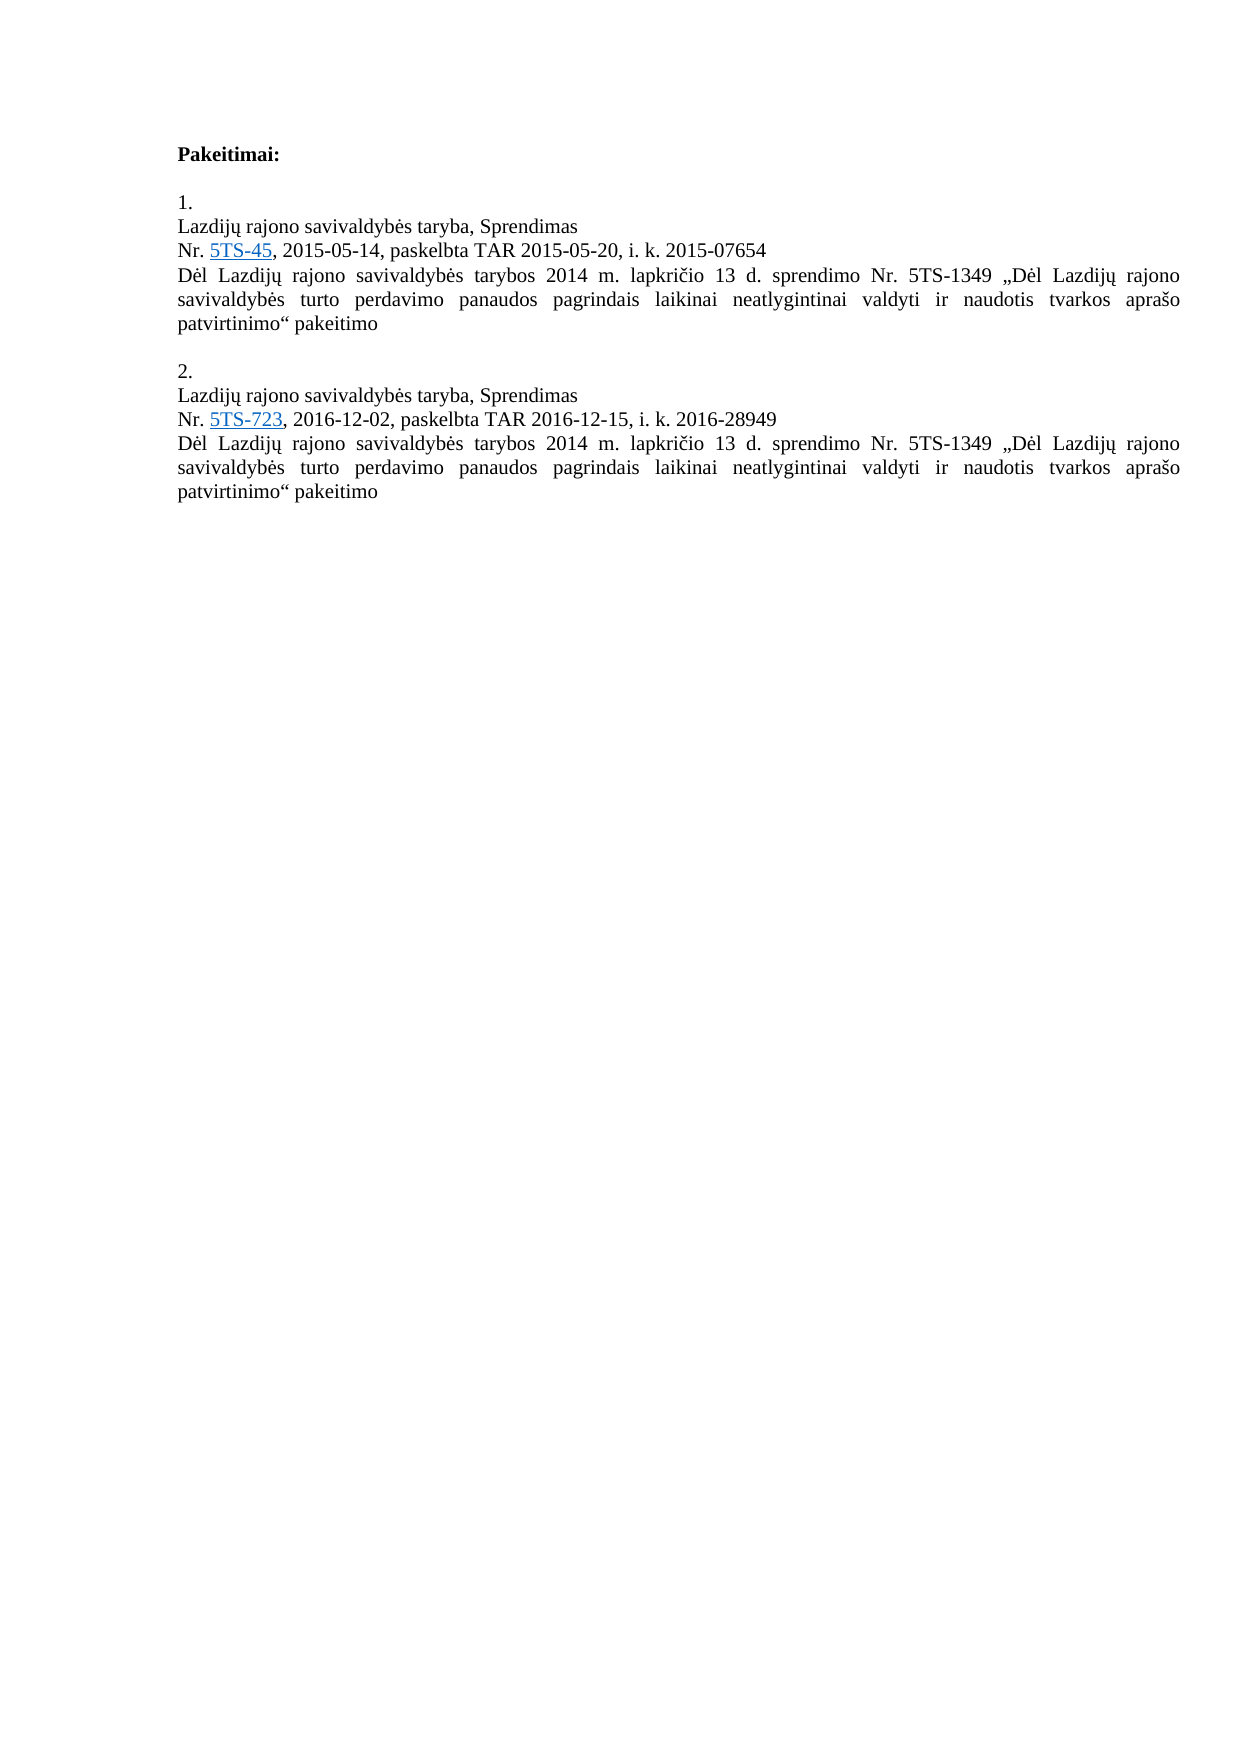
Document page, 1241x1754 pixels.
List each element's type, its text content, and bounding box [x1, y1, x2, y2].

text 1. [177, 190, 1181, 214]
text Nr. 5TS-45, 2015-05-14, paskelbta TAR 2015-05-20, i. k. 2015-07654 [177, 238, 1181, 262]
text Pakeitimai: [177, 142, 1181, 166]
text Dėl Lazdijų rajono savivaldybės tarybos 2014 m. lapkričio 13 d. sprendimo Nr. 5TS-1349 „Dėl Lazdijų rajono savivaldybės turto perdavimo panaudos pagrindais laikinai neatlygintinai valdyti ir naudotis tvarkos aprašo patvirtinimo“ pakeitimo [177, 431, 1181, 503]
text 2. [177, 359, 1181, 383]
text Dėl Lazdijų rajono savivaldybės tarybos 2014 m. lapkričio 13 d. sprendimo Nr. 5TS-1349 „Dėl Lazdijų rajono savivaldybės turto perdavimo panaudos pagrindais laikinai neatlygintinai valdyti ir naudotis tvarkos aprašo patvirtinimo“ pakeitimo [177, 262, 1181, 335]
text Lazdijų rajono savivaldybės taryba, Sprendimas [177, 214, 1181, 238]
text Lazdijų rajono savivaldybės taryba, Sprendimas [177, 383, 1181, 407]
text Nr. 5TS-723, 2016-12-02, paskelbta TAR 2016-12-15, i. k. 2016-28949 [177, 407, 1181, 431]
